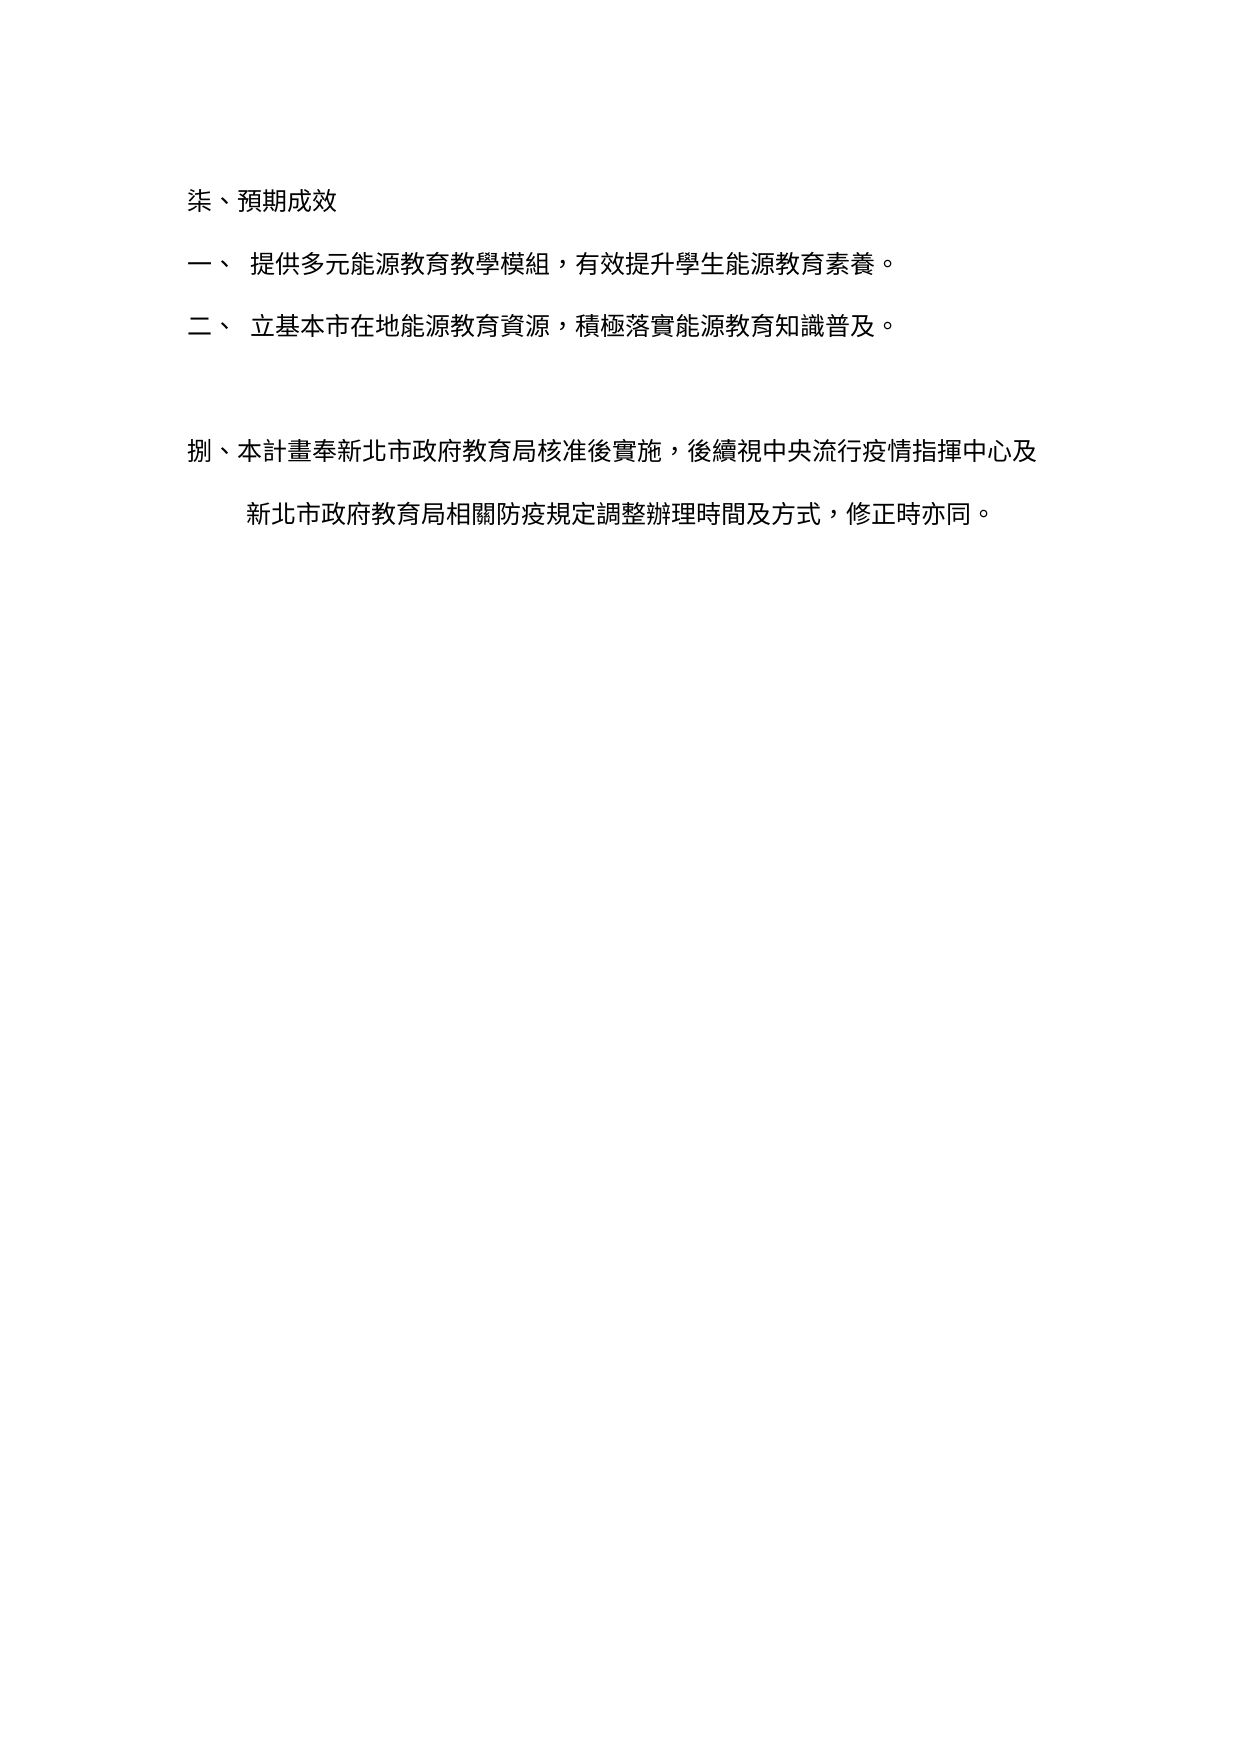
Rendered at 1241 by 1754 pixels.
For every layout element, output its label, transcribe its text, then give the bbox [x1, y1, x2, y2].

text 一、 提供多元能源教育教學模組，有效提升學生能源教育素養。 [187, 221, 1053, 283]
text 柒、預期成效 [187, 158, 1053, 221]
text 二、 立基本市在地能源教育資源，積極落實能源教育知識普及。 [187, 283, 1053, 346]
text 捌、本計畫奉新北市政府教育局核准後實施，後續視中央流行疫情指揮中心及新北市政府教育局相關防疫規定調整辦理時間及方式，修正時亦同。 [188, 408, 1053, 533]
